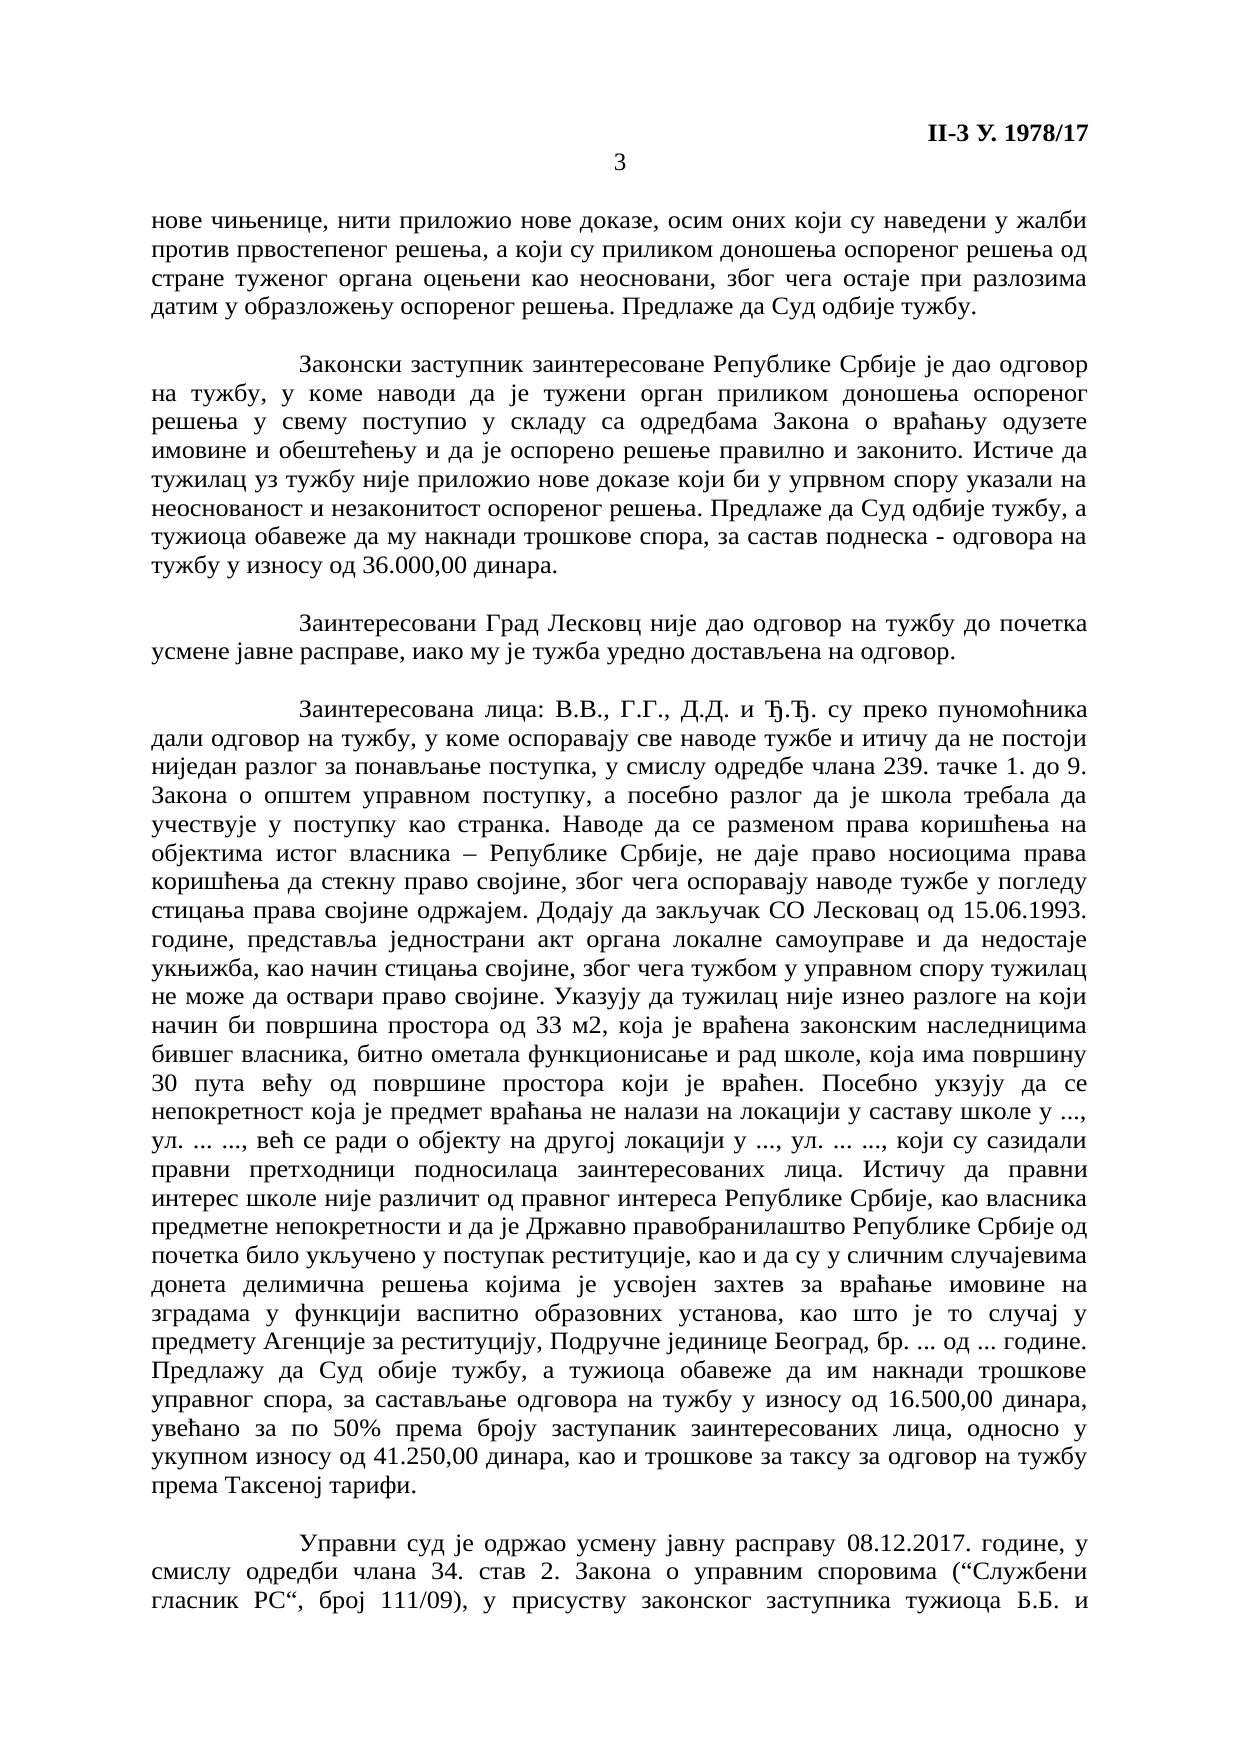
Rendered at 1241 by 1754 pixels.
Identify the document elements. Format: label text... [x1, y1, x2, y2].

text Законски заступник заинтересоване Републике Србије је дао одговор на тужбу, у коме наводи да је тужени орган приликом доношења оспореног решења у свему поступио у складу са одредбама Закона о враћању одузете имовине и обештећењу и да је оспорено решење правилно и законито. Истиче да тужилац уз тужбу није приложио нове доказе који би у упрвном спору указали на неоснованост и незаконитост оспореног решења. Предлаже да Суд одбије тужбу, а тужиоца обавеже да му накнади трошкове спора, за састав поднеска - одговора на тужбу у износу од 36.000,00 динара. [151, 349, 1088, 579]
text Заинтересовани Град Лесковц није дао одговор на тужбу до почетка усмене јавне расправе, иако му је тужба уредно достављена на одговор. [151, 608, 1088, 665]
text Заинтересована лица: В.В., Г.Г., Д.Д. и Ђ.Ђ. су преко пуномоћника дали одговор на тужбу, у коме оспоравају све наводе тужбе и итичу да не постоји ниједан разлог за понављање поступка, у смислу одредбе члана 239. тачке 1. до 9. Закона о општем управном поступку, а посебно разлог да је школа требала да учествује у поступку као странка. Наводе да се разменом права коришћења на објектима истог власника – Републике Србије, не даје право носиоцима права коришћења да стекну право својине, због чега оспоравају наводе тужбе у погледу стицања права својине одржајем. Додају да закључак СО Лесковац од 15.06.1993. године, представља једнострани акт органа локалне самоуправе и да недостаје укњижба, као начин стицања својине, због чега тужбом у управном спору тужилац не може да оствари право својине. Указују да тужилац није изнео разлоге на који начин би површина простора од 33 м2, која је враћена законским наследницима бившег власника, битно ометала функционисање и рад школе, која има површину 30 пута већу од површине простора који је враћен. Посебно укзују да се непокретност која је предмет враћања не налази на локацији у саставу школе у ..., ул. ... ..., већ се ради о објекту на другој локацији у ..., ул. ... ..., који су сазидали правни претходници подносилаца заинтересованих лица. Истичу да правни интерес школе није различит од правног интереса Републике Србије, као власника предметне непокретности и да је Државно правобранилаштво Републике Србије од почетка било укључено у поступак реституције, као и да су у сличним случајевима донета делимична решења којима је усвојен захтев за враћање имовине на зградама у функцији васпитно образовних установа, као што је то случај у предмету Агенције за реституцију, Подручне јединице Београд, бр. ... од ... године. Предлажу да Суд обије тужбу, а тужиоца обавеже да им накнади трошкове управног спора, за састављање одговора на тужбу у износу од 16.500,00 динара, увећано за по 50% према броју заступаник заинтересованих лица, односно у укупном износу од 41.250,00 динара, као и трошкове за таксу за одговор на тужбу према Таксеној тарифи. [151, 694, 1088, 1499]
text Управни суд је одржао усмену јавну расправу 08.12.2017. године, у смислу одредби члана 34. став 2. Закона о управним споровима (“Службени гласник РС“, број 111/09), у присуству законског заступника тужиоца Б.Б. и [151, 1528, 1088, 1614]
text нове чињенице, нити приложио нове доказе, осим оних који су наведени у жалби против првостепеног решења, а који су приликом доношења оспореног решења од стране туженог органа оцењени као неосновани, због чега остаје при разлозима датим у образложењу оспореног решења. Предлаже да Суд одбије тужбу. [151, 205, 1088, 320]
